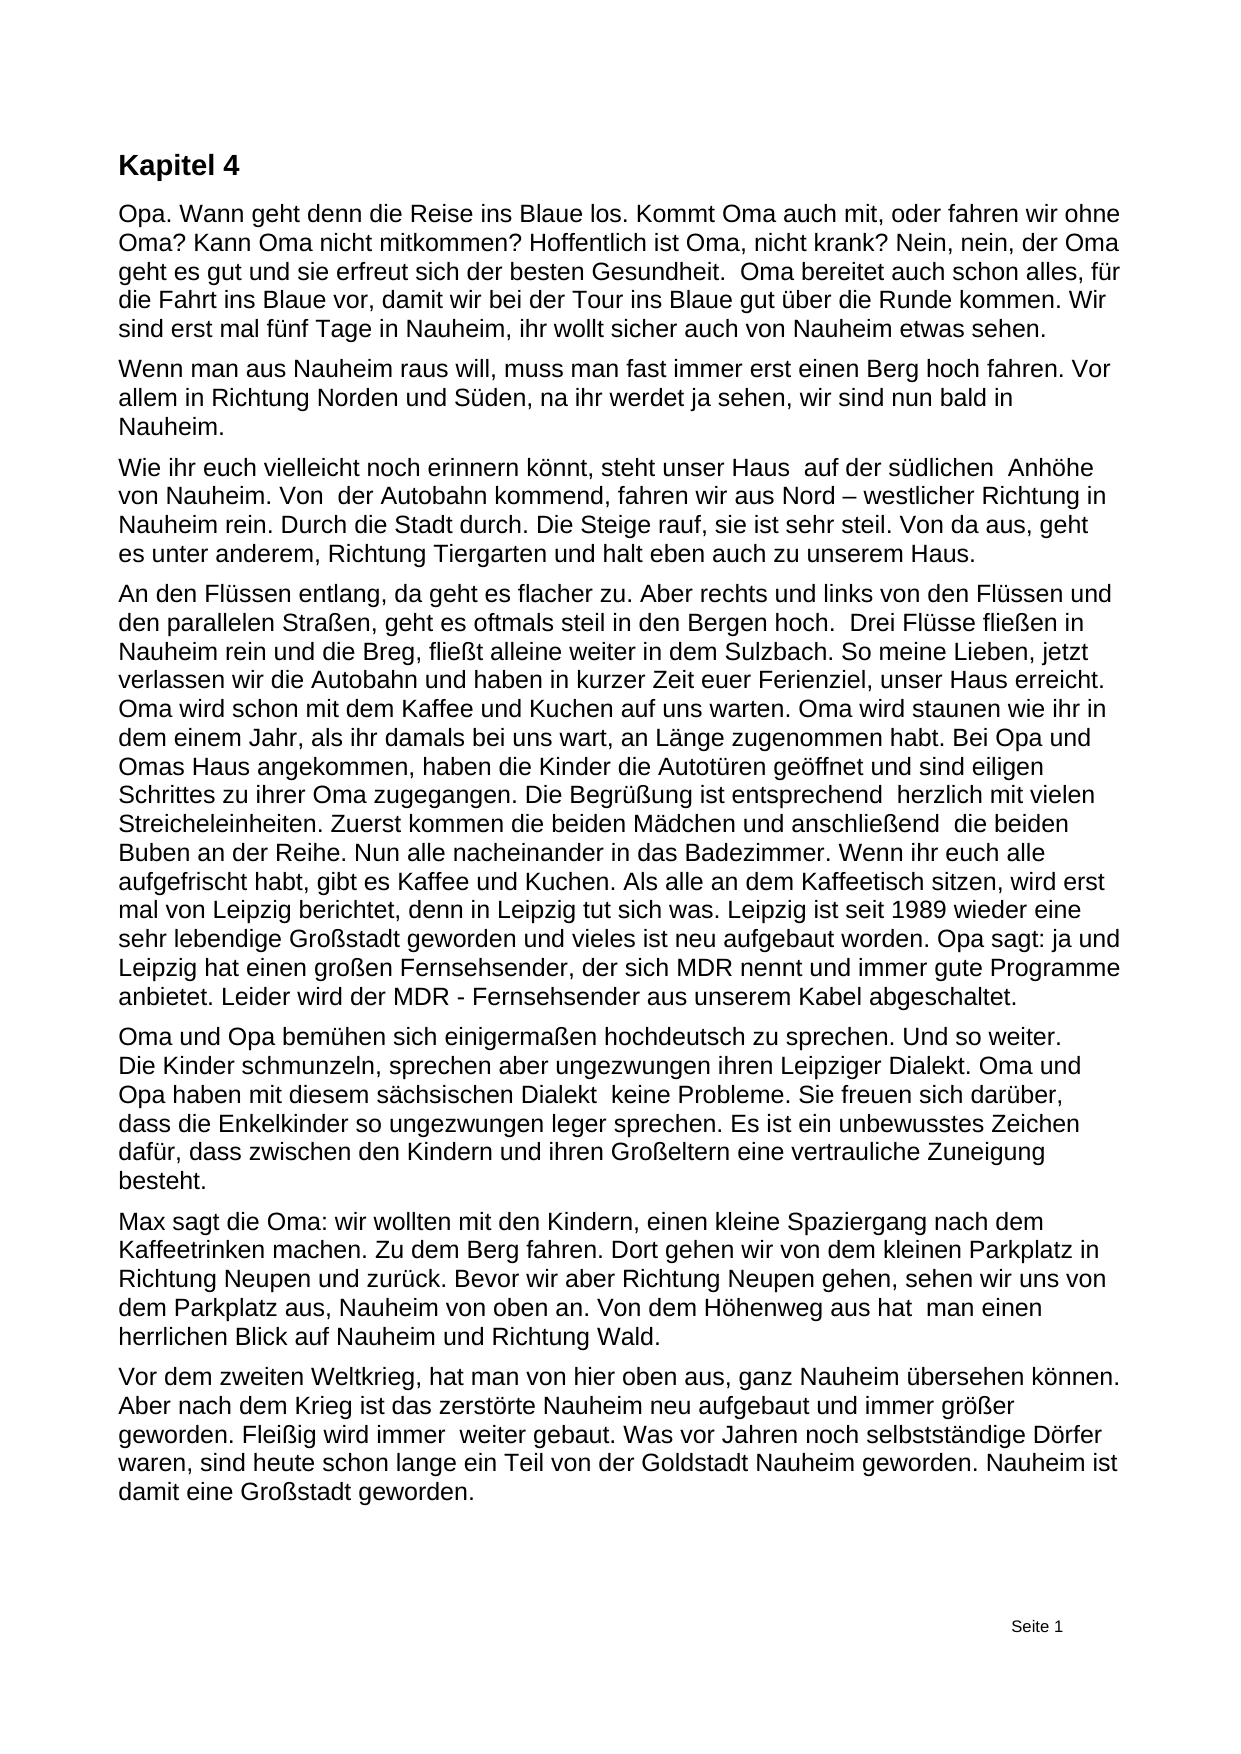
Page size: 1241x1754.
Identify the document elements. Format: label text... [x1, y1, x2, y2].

text Oma und Opa bemühen sich einigermaßen hochdeutsch zu sprechen. Und so weiter. Die Kinder schmunzeln, sprechen aber ungezwungen ihren Leipziger Dialekt. Oma und Opa haben mit diesem sächsischen Dialekt keine Probleme. Sie freuen sich darüber, dass die Enkelkinder so ungezwungen leger sprechen. Es ist ein unbewusstes Zeichen dafür, dass zwischen den Kindern und ihren Großeltern eine vertrauliche Zuneigung besteht. [118, 1022, 1122, 1195]
text Kapitel 4 [118, 148, 1122, 181]
text An den Flüssen entlang, da geht es flacher zu. Aber rechts und links von den Flüssen und den parallelen Straßen, geht es oftmals steil in den Bergen hoch. Drei Flüsse fließen in Nauheim rein und die Breg, fließt alleine weiter in dem Sulzbach. So meine Lieben, jetzt verlassen wir die Autobahn und haben in kurzer Zeit euer Ferienziel, unser Haus erreicht. Oma wird schon mit dem Kaffee und Kuchen auf uns warten. Oma wird staunen wie ihr in dem einem Jahr, als ihr damals bei uns wart, an Länge zugenommen habt. Bei Opa und Omas Haus angekommen, haben die Kinder die Autotüren geöffnet und sind eiligen Schrittes zu ihrer Oma zugegangen. Die Begrüßung ist entsprechend herzlich mit vielen Streicheleinheiten. Zuerst kommen die beiden Mädchen und anschließend die beiden Buben an der Reihe. Nun alle nacheinander in das Badezimmer. Wenn ihr euch alle aufgefrischt habt, gibt es Kaffee und Kuchen. Als alle an dem Kaffeetisch sitzen, wird erst mal von Leipzig berichtet, denn in Leipzig tut sich was. Leipzig ist seit 1989 wieder eine sehr lebendige Großstadt geworden und vieles ist neu aufgebaut worden. Opa sagt: ja und Leipzig hat einen großen Fernsehsender, der sich MDR nennt und immer gute Programme anbietet. Leider wird der MDR - Fernsehsender aus unserem Kabel abgeschaltet. [118, 579, 1122, 1011]
text Wie ihr euch vielleicht noch erinnern könnt, steht unser Haus auf der südlichen Anhöhe von Nauheim. Von der Autobahn kommend, fahren wir aus Nord – westlicher Richtung in Nauheim rein. Durch die Stadt durch. Die Steige rauf, sie ist sehr steil. Von da aus, geht es unter anderem, Richtung Tiergarten und halt eben auch zu unserem Haus. [118, 452, 1122, 567]
text Opa. Wann geht denn die Reise ins Blaue los. Kommt Oma auch mit, oder fahren wir ohne Oma? Kann Oma nicht mitkommen? Hoffentlich ist Oma, nicht krank? Nein, nein, der Oma geht es gut und sie erfreut sich der besten Gesundheit. Oma bereitet auch schon alles, für die Fahrt ins Blaue vor, damit wir bei der Tour ins Blaue gut über die Runde kommen. Wir sind erst mal fünf Tage in Nauheim, ihr wollt sicher auch von Nauheim etwas sehen. [118, 199, 1122, 343]
text Vor dem zweiten Weltkrieg, hat man von hier oben aus, ganz Nauheim übersehen können. Aber nach dem Krieg ist das zerstörte Nauheim neu aufgebaut und immer größer geworden. Fleißig wird immer weiter gebaut. Was vor Jahren noch selbstständige Dörfer waren, sind heute schon lange ein Teil von der Goldstadt Nauheim geworden. Nauheim ist damit eine Großstadt geworden. [118, 1362, 1122, 1506]
text Max sagt die Oma: wir wollten mit den Kindern, einen kleine Spaziergang nach dem Kaffeetrinken machen. Zu dem Berg fahren. Dort gehen wir von dem kleinen Parkplatz in Richtung Neupen und zurück. Bevor wir aber Richtung Neupen gehen, sehen wir uns von dem Parkplatz aus, Nauheim von oben an. Von dem Höhenweg aus hat man einen herrlichen Blick auf Nauheim und Richtung Wald. [118, 1207, 1122, 1350]
text Wenn man aus Nauheim raus will, muss man fast immer erst einen Berg hoch fahren. Vor allem in Richtung Norden und Süden, na ihr werdet ja sehen, wir sind nun bald in Nauheim. [118, 354, 1122, 441]
